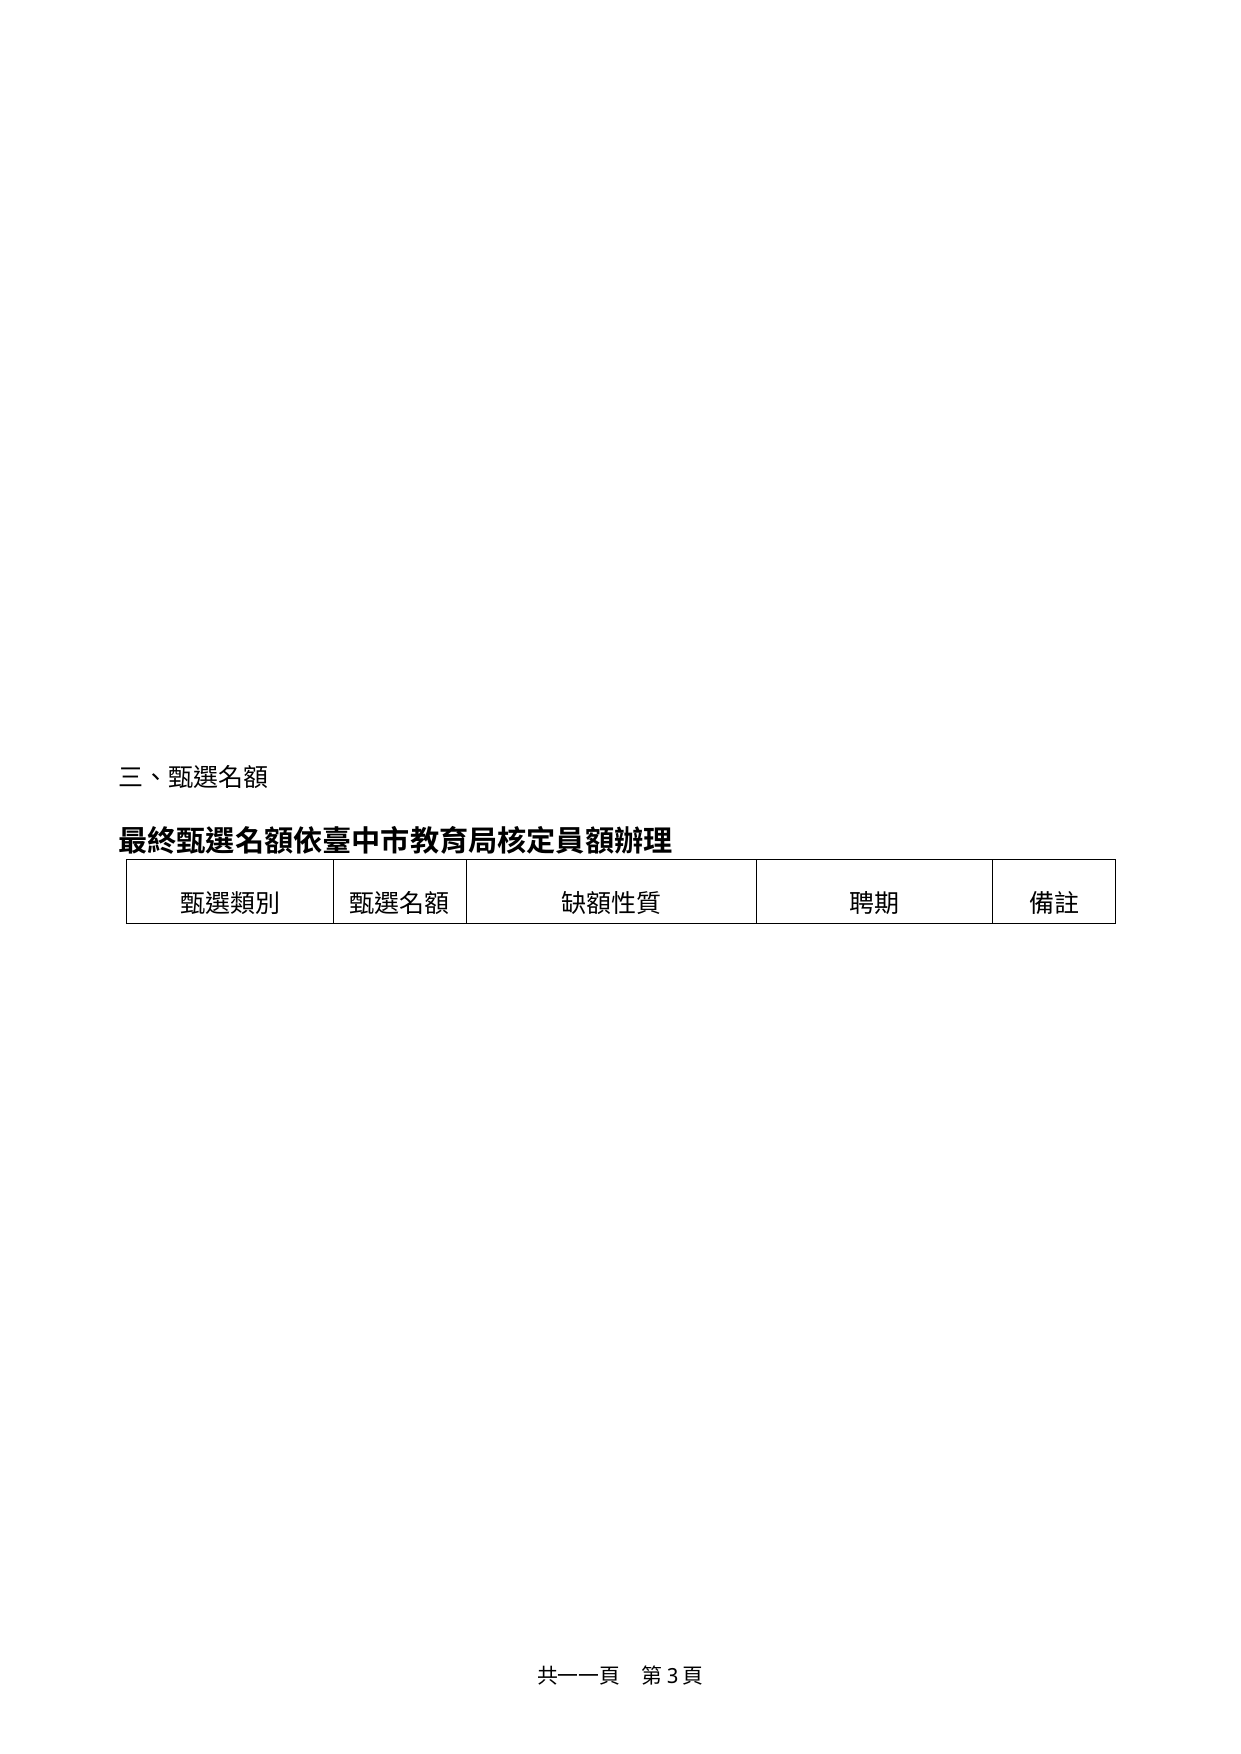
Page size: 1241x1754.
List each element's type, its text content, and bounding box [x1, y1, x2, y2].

table_header 甄選名額 [334, 860, 466, 923]
text 三、甄選名額 [118, 734, 1122, 797]
table_header 備註 [993, 860, 1115, 923]
text 最終甄選名額依臺中市教育局核定員額辦理 [118, 797, 1122, 859]
table_header 缺額性質 [467, 860, 756, 923]
table_header 甄選類別 [127, 860, 333, 923]
table_header 聘期 [757, 860, 992, 923]
